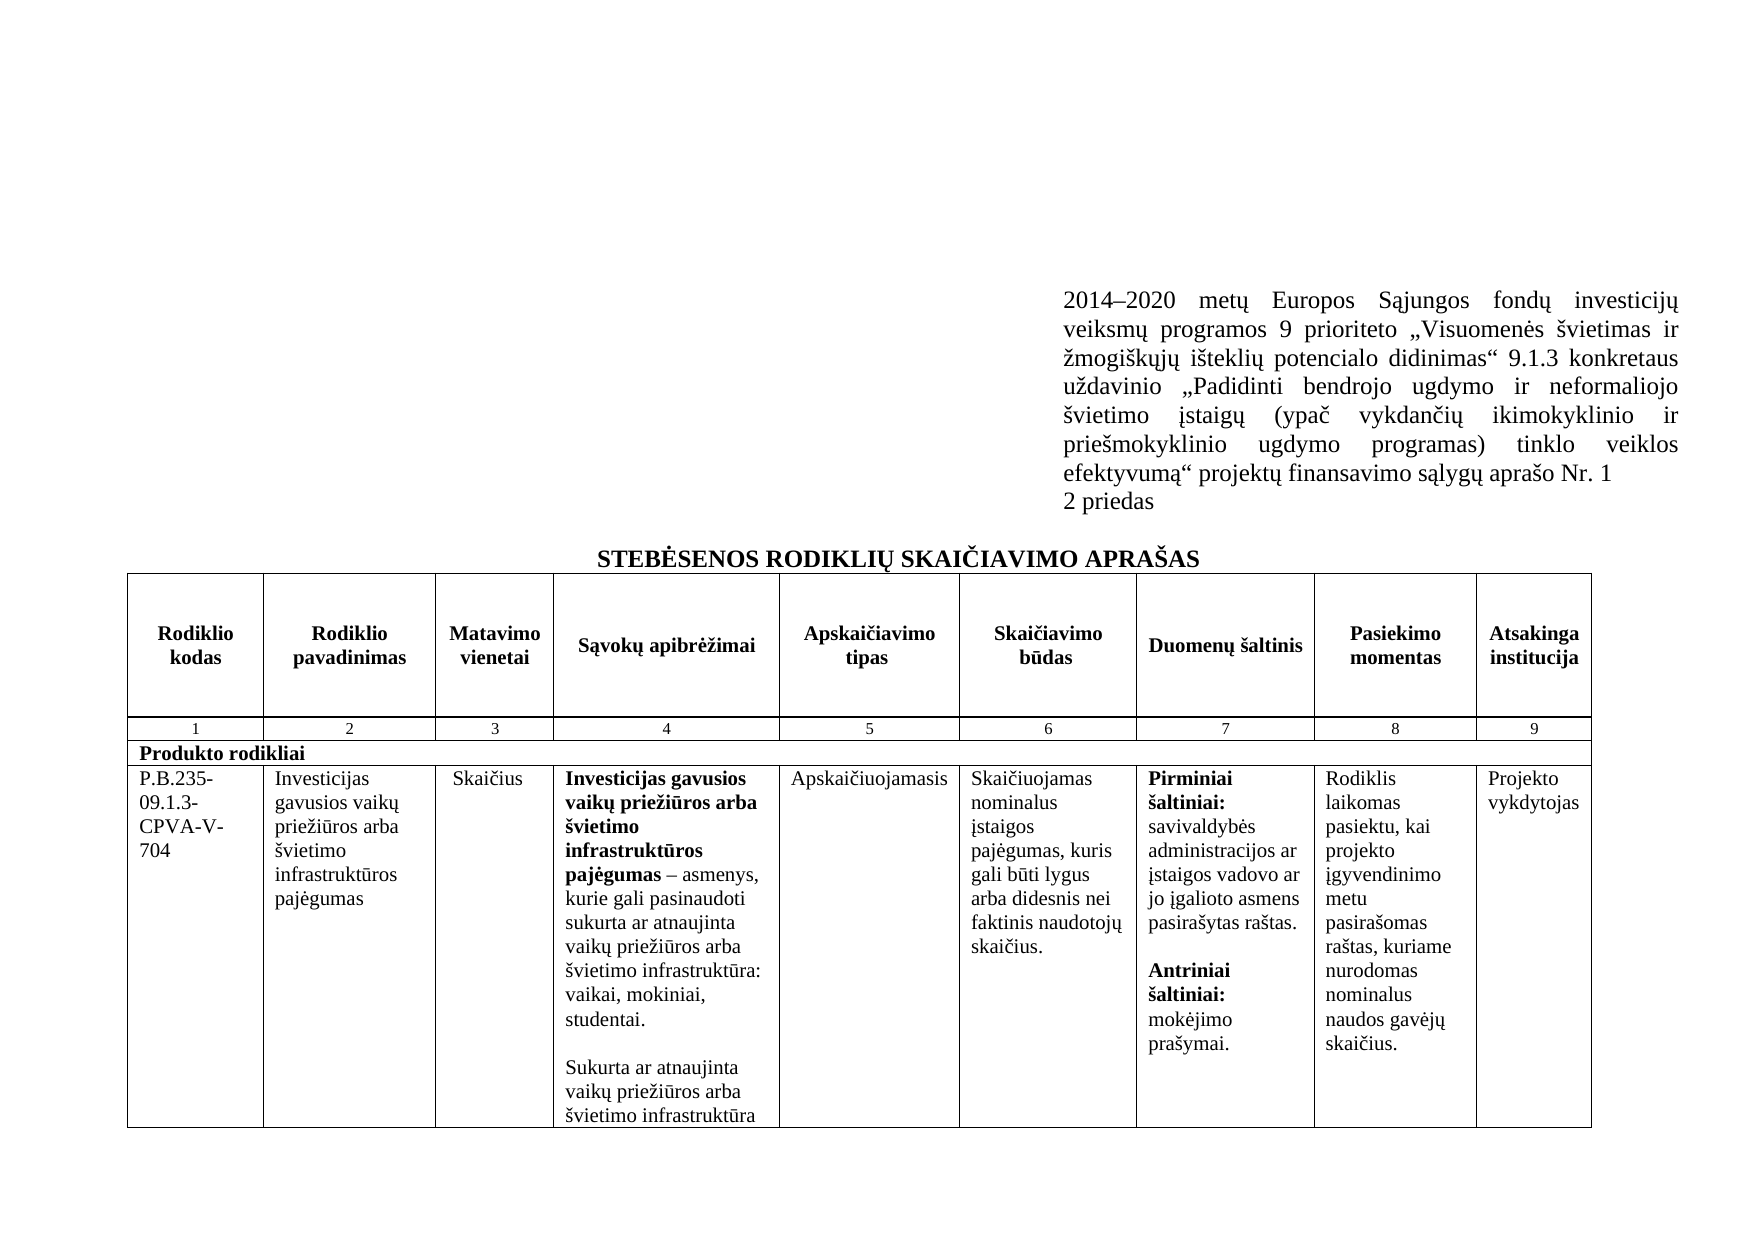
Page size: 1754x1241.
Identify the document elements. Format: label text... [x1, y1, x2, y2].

table_cell 3 [436, 718, 553, 740]
table_cell 1 [128, 718, 263, 740]
table_header Rodiklio pavadinimas [264, 574, 435, 716]
table_cell Investicijas gavusios vaikų priežiūros arba švietimo infrastruktūros pajėgumas [264, 766, 435, 1127]
table_cell Skaičiuojamas nominalus įstaigos pajėgumas, kuris gali būti lygus arba didesnis nei faktinis naudotojų skaičius. [960, 766, 1136, 1127]
table_cell Rodiklis laikomas pasiektu, kai projekto įgyvendinimo metu pasirašomas raštas, kuriame nurodomas nominalus naudos gavėjų skaičius. [1315, 766, 1476, 1127]
table_cell 2 [264, 718, 435, 740]
table_header Sąvokų apibrėžimai [554, 574, 779, 716]
table_cell Pirminiai šaltiniai: savivaldybės administracijos ar įstaigos vadovo ar jo įgalioto asmens pasirašytas raštas. Antriniai šaltiniai: mokėjimo prašymai. [1137, 766, 1314, 1127]
table_cell Apskaičiuojamasis [780, 766, 959, 1127]
text 2014–2020 metų Europos Sąjungos fondų investicijų veiksmų programos 9 prioriteto „Visuomenės švietimas ir žmogiškųjų išteklių potencialo didinimas“ 9.1.3 konkretaus uždavinio „Padidinti bendrojo ugdymo ir neformaliojo švietimo įstaigų (ypač vykdančių ikimokyklinio ir priešmokyklinio ugdymo programas) tinklo veiklos efektyvumą“ projektų finansavimo sąlygų aprašo Nr. 1 [1063, 285, 1679, 486]
text STEBĖSENOS RODIKLIŲ SKAIČIAVIMO APRAŠAS [118, 544, 1679, 573]
table_header Duomenų šaltinis [1137, 574, 1314, 716]
table_header Rodiklio kodas [128, 574, 263, 716]
table_header Pasiekimo momentas [1315, 574, 1476, 716]
table_cell 8 [1315, 718, 1476, 740]
table_header Apskaičiavimo tipas [780, 574, 959, 716]
table_cell 5 [780, 718, 959, 740]
table_cell Produkto rodikliai [128, 741, 1591, 765]
table_cell 7 [1137, 718, 1314, 740]
table_cell 6 [960, 718, 1136, 740]
table_cell Projekto vykdytojas [1477, 766, 1591, 1127]
text 2 priedas [1063, 486, 1679, 515]
table_cell 4 [554, 718, 779, 740]
table_header Matavimo vienetai [436, 574, 553, 716]
table_header Atsakinga institucija [1477, 574, 1591, 716]
table_cell Investicijas gavusios vaikų priežiūros arba švietimo infrastruktūros pajėgumas – asmenys, kurie gali pasinaudoti sukurta ar atnaujinta vaikų priežiūros arba švietimo infrastruktūra: vaikai, mokiniai, studentai. Sukurta ar atnaujinta vaikų priežiūros arba švietimo infrastruktūra [554, 766, 779, 1127]
table_cell 9 [1477, 718, 1591, 740]
table_header Skaičiavimo būdas [960, 574, 1136, 716]
table_cell Skaičius [436, 766, 553, 1127]
table_cell P.B.235-09.1.3-CPVA-V-704 [128, 766, 263, 1127]
